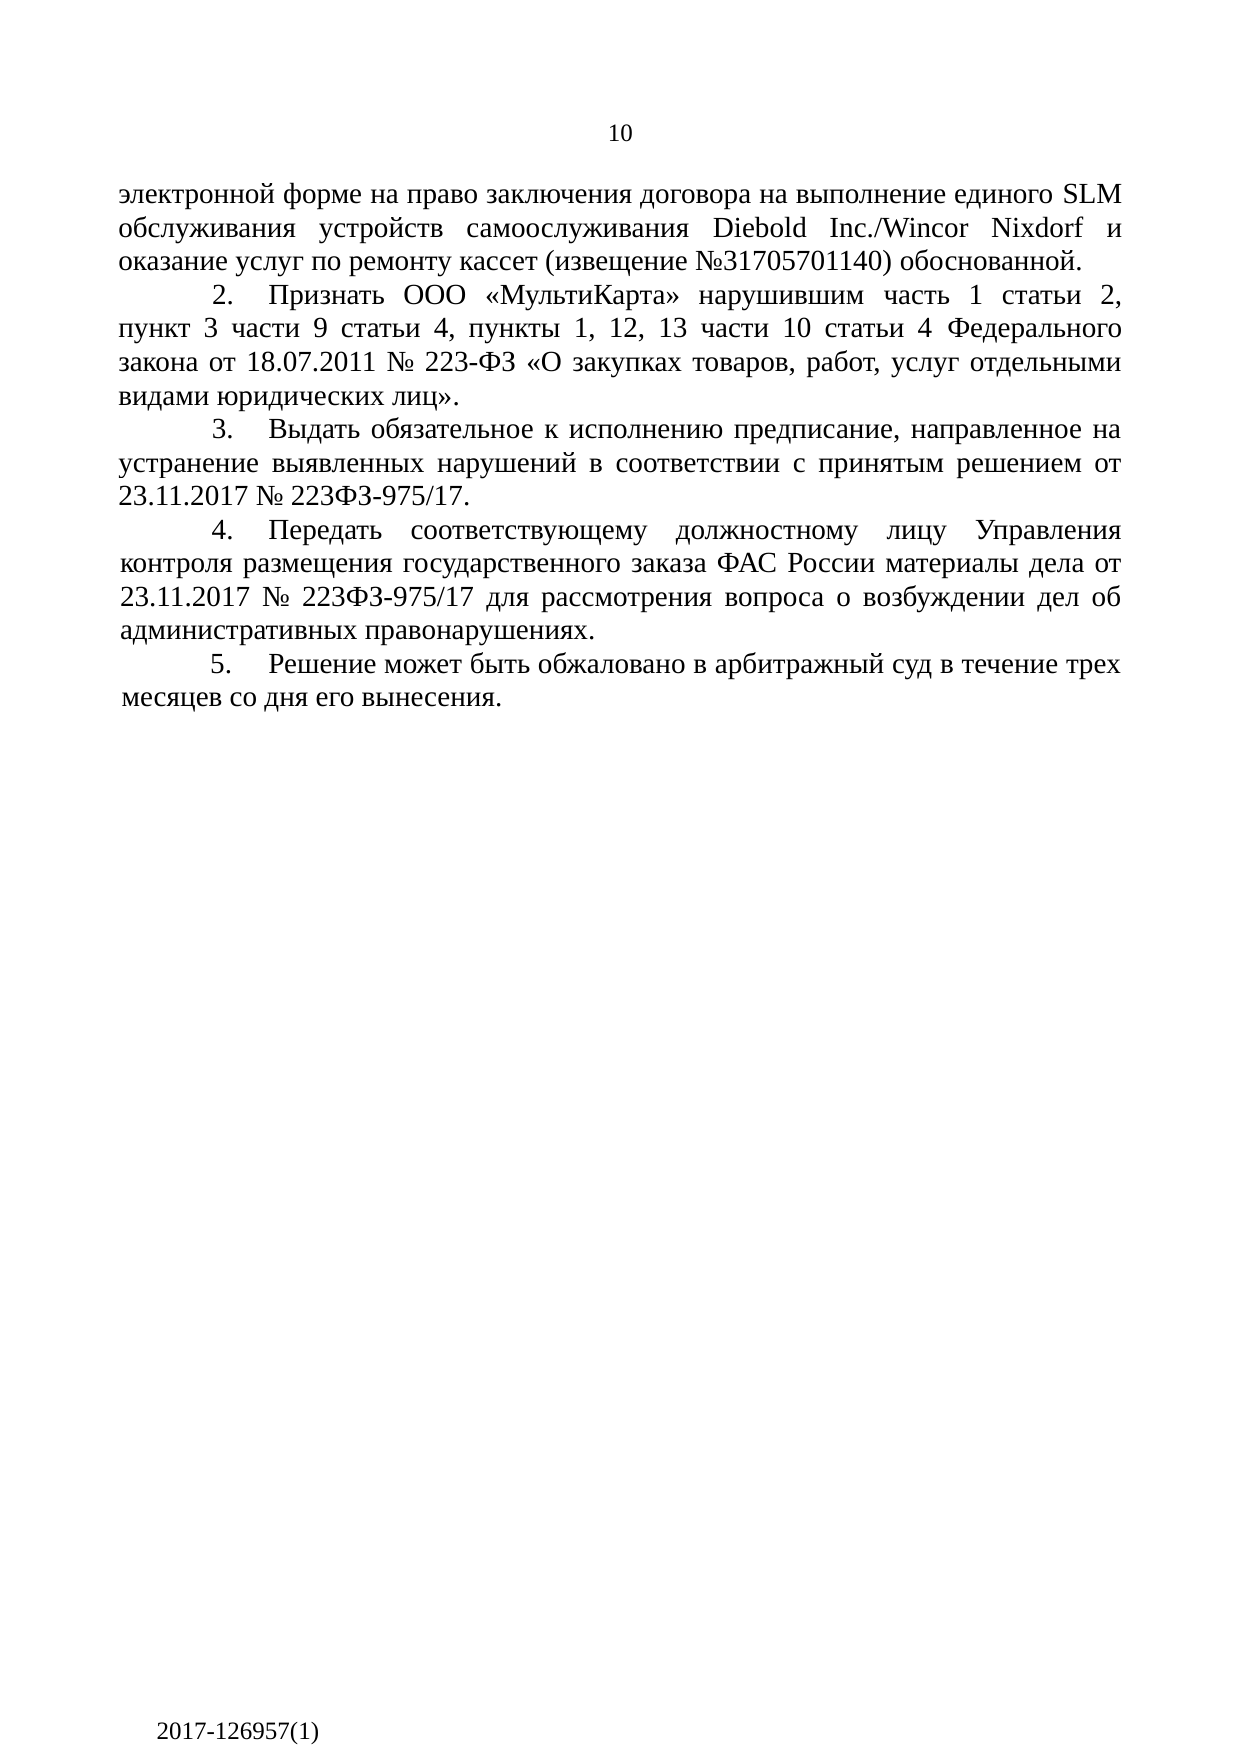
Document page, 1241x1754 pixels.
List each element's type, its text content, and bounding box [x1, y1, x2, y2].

list Передать соответствующему должностному лицу Управления контроля размещения государственного заказа ФАС России материалы дела от 23.11.2017 № 223ФЗ-975/17 для рассмотрения вопроса о возбуждении дел об административных правонарушениях. [120, 512, 1122, 646]
list Признать ООО «МультиКарта» нарушившим часть 1 статьи 2, пункт 3 части 9 статьи 4, пункты 1, 12, 13 части 10 статьи 4 Федерального закона от 18.07.2011 № 223-ФЗ «О закупках товаров, работ, услуг отдельными видами юридических лиц». [118, 277, 1122, 411]
list электронной форме на право заключения договора на выполнение единого SLM обслуживания устройств самоослуживания Diebold Inc./Wincor Nixdorf и оказание услуг по ремонту кассет (извещение №31705701140) обоснованной. [118, 176, 1122, 277]
list Выдать обязательное к исполнению предписание, направленное на устранение выявленных нарушений в соответствии с принятым решением от 23.11.2017 № 223ФЗ-975/17. [118, 411, 1122, 512]
list Решение может быть обжаловано в арбитражный суд в течение трех месяцев со дня его вынесения. [121, 646, 1122, 713]
